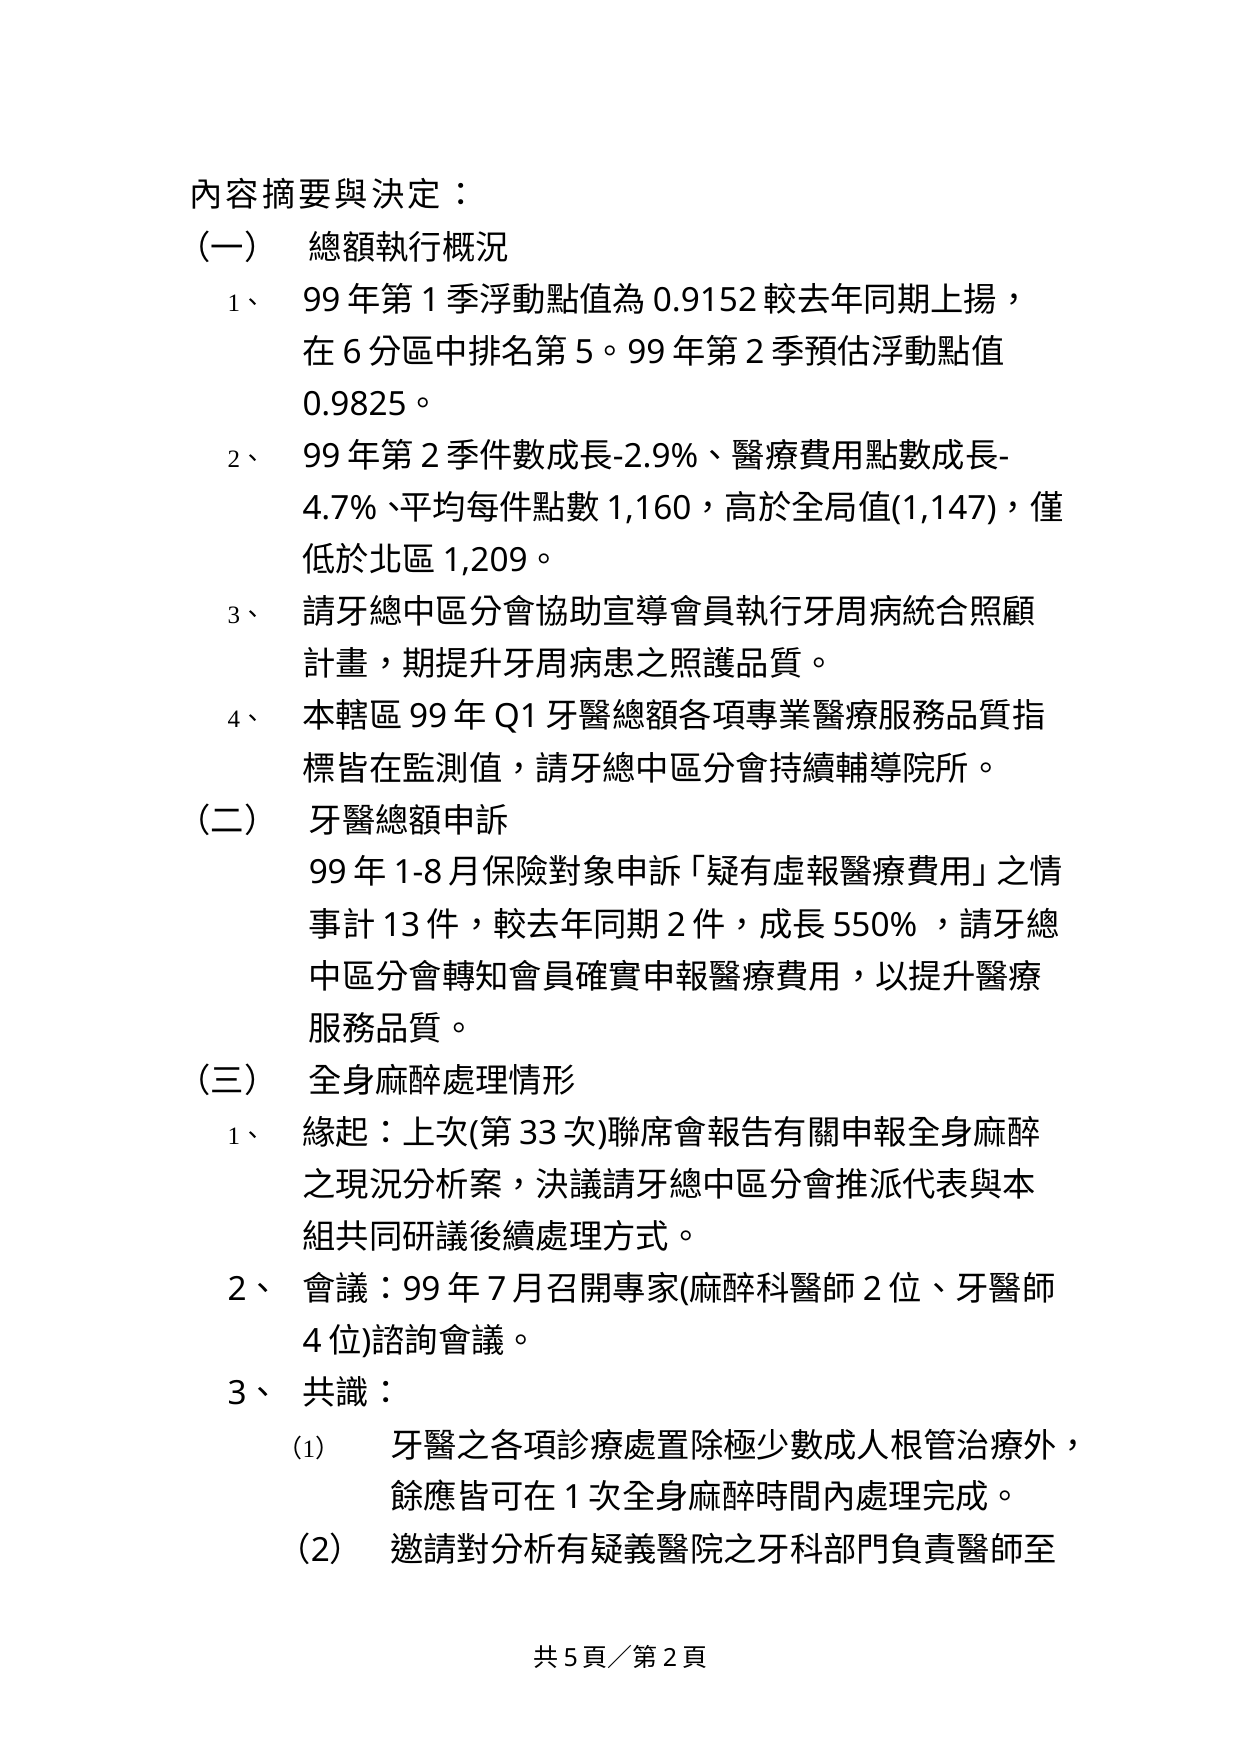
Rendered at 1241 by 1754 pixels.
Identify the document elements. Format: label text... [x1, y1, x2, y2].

list 本轄區99年Q1牙醫總額各項專業醫療服務品質指標皆在監測值，請牙總中區分會持續輔導院所。 [227, 685, 1063, 789]
list 99年第2季件數成長-2.9%、醫療費用點數成長-4.7%、平均每件點數1,160，高於全局值(1,147)，僅低於北區1,209。 [227, 425, 1063, 581]
text 99年1-8月保險對象申訴「疑有虛報醫療費用」之情事計13件，較去年同期2件，成長550% ，請牙總中區分會轉知會員確實申報醫療費用，以提升醫療服務品質。 [308, 842, 1063, 1050]
list 會議：99年7月召開專家(麻醉科醫師2位、牙醫師4位)諮詢會議。 [227, 1258, 1063, 1362]
text 內容摘要與決定： [177, 164, 1063, 217]
list 請牙總中區分會協助宣導會員執行牙周病統合照顧計畫，期提升牙周病患之照護品質。 [227, 581, 1063, 685]
list 邀請對分析有疑義醫院之牙科部門負責醫師至 [277, 1519, 1063, 1571]
list 共識： [227, 1362, 1063, 1414]
list 總額執行概況 [177, 217, 1063, 269]
list 全身麻醉處理情形 [177, 1050, 1063, 1102]
list 牙醫總額申訴 [177, 789, 1063, 842]
list 牙醫之各項診療處置除極少數成人根管治療外，餘應皆可在1次全身麻醉時間內處理完成。 [277, 1414, 1063, 1519]
list 99年第1季浮動點值為0.9152較去年同期上揚，在6分區中排名第5。99年第2季預估浮動點值0.9825。 [227, 269, 1063, 425]
list 緣起：上次(第33次)聯席會報告有關申報全身麻醉之現況分析案，決議請牙總中區分會推派代表與本組共同研議後續處理方式。 [227, 1102, 1063, 1258]
